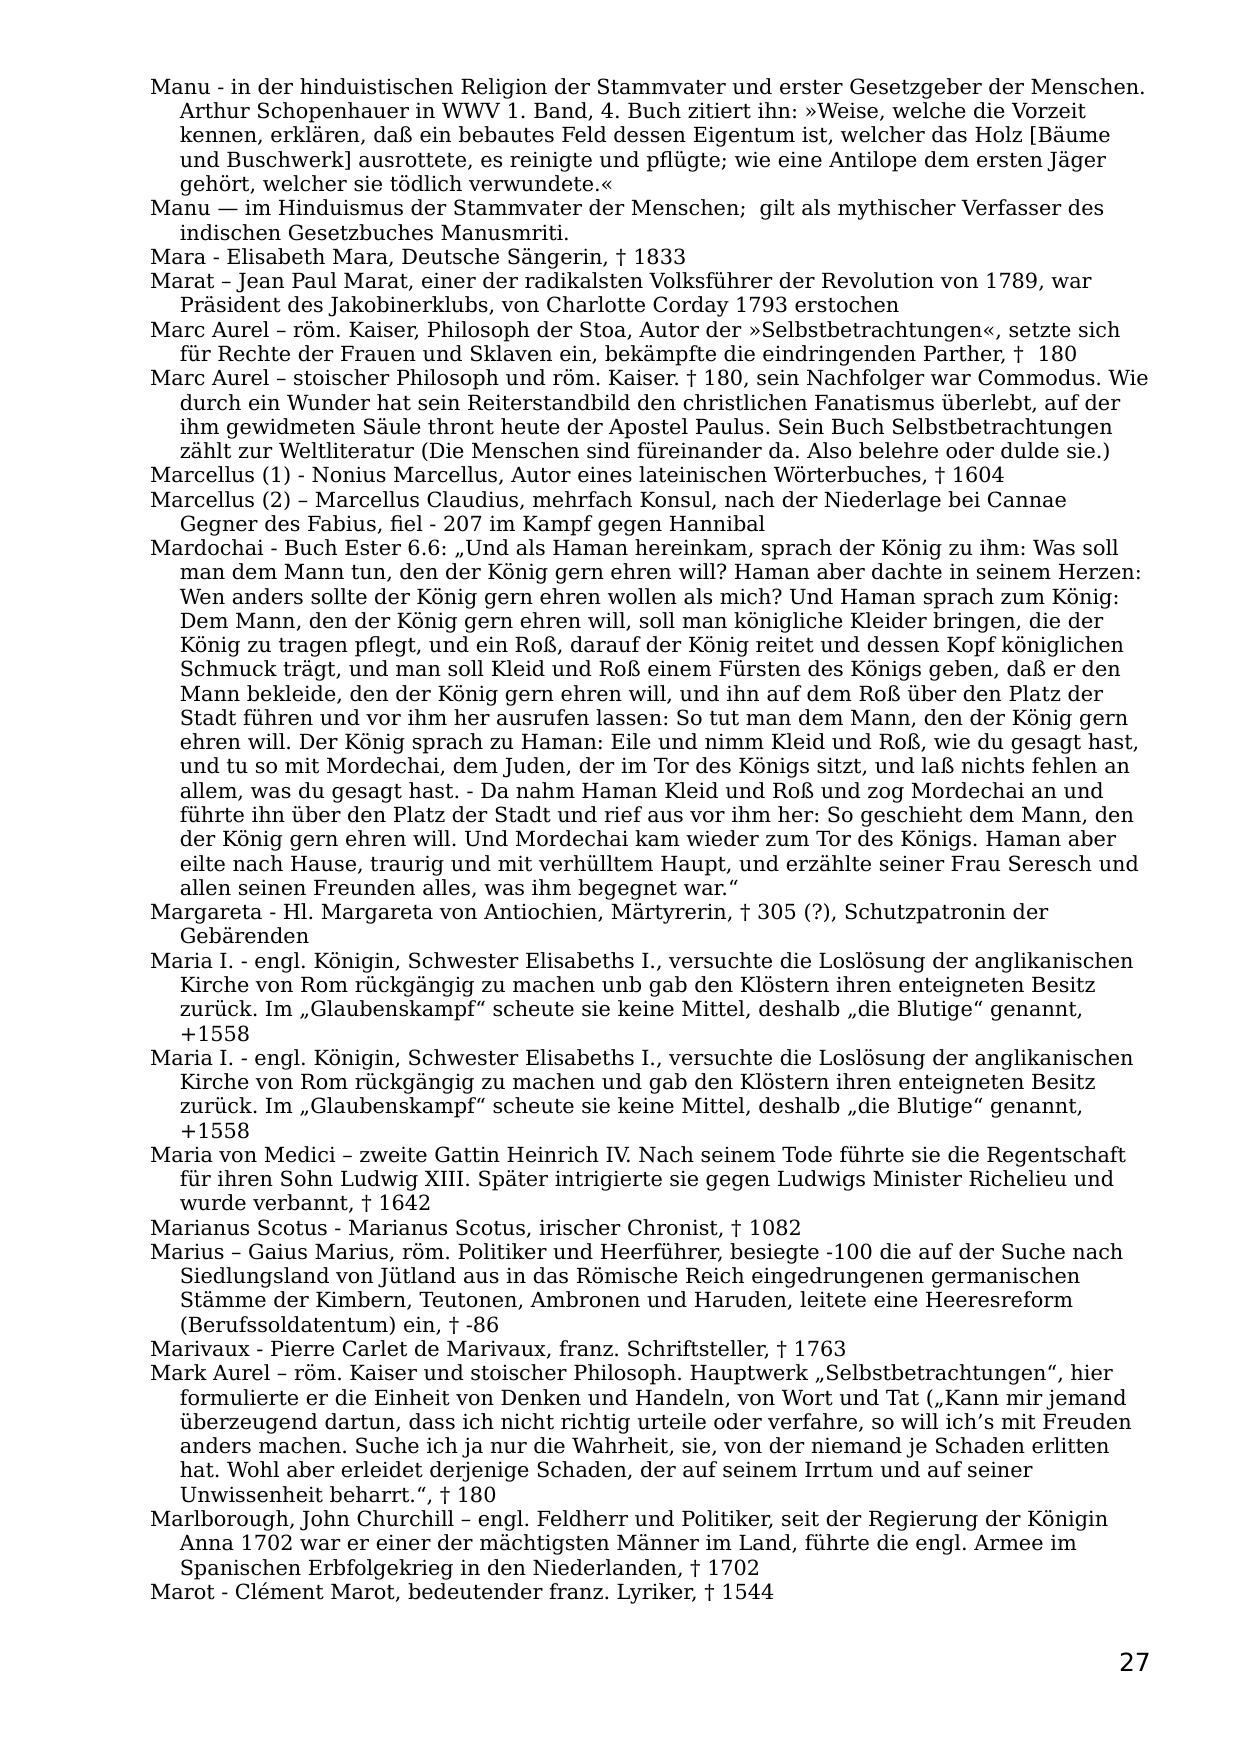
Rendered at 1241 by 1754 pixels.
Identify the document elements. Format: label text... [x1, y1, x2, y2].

text Marc Aurel – röm. Kaiser, Philosoph der Stoa, Autor der »Selbstbetrachtungen«, setzte sich für Rechte der Frauen und Sklaven ein, bekämpfte die eindringenden Parther, † 180 [150, 318, 1151, 366]
text Mark Aurel – röm. Kaiser und stoischer Philosoph. Hauptwerk „Selbstbetrachtungen“, hier formulierte er die Einheit von Denken und Handeln, von Wort und Tat („Kann mir jemand überzeugend dartun, dass ich nicht richtig urteile oder verfahre, so will ich’s mit Freuden anders machen. Suche ich ja nur die Wahrheit, sie, von der niemand je Schaden erlitten hat. Wohl aber erleidet derjenige Schaden, der auf seinem Irrtum und auf seiner Unwissenheit beharrt.“, † 180 [150, 1361, 1151, 1507]
text Margareta - Hl. Margareta von Antiochien, Märtyrerin, † 305 (?), Schutzpatronin der Gebärenden [150, 900, 1151, 949]
text Marius – Gaius Marius, röm. Politiker und Heerführer, besiegte -100 die auf der Suche nach Siedlungsland von Jütland aus in das Römische Reich eingedrungenen germanischen Stämme der Kimbern, Teutonen, Ambronen und Haruden, leitete eine Heeresreform (Berufssoldatentum) ein, † -86 [150, 1240, 1151, 1337]
text Marianus Scotus - Marianus Scotus, irischer Chronist, † 1082 [150, 1216, 1151, 1240]
text Maria I. - engl. Königin, Schwester Elisabeths I., versuchte die Loslösung der anglikanischen Kirche von Rom rückgängig zu machen und gab den Klöstern ihren enteigneten Besitz zurück. Im „Glaubenskampf“ scheute sie keine Mittel, deshalb „die Blutige“ genannt, +1558 [150, 1046, 1151, 1143]
text Marivaux - Pierre Carlet de Marivaux, franz. Schriftsteller, † 1763 [150, 1337, 1151, 1361]
text Mara - Elisabeth Mara, Deutsche Sängerin, † 1833 [150, 245, 1151, 269]
text Maria von Medici – zweite Gattin Heinrich IV. Nach seinem Tode führte sie die Regentschaft für ihren Sohn Ludwig XIII. Später intrigierte sie gegen Ludwigs Minister Richelieu und wurde verbannt, † 1642 [150, 1143, 1151, 1216]
text Marc Aurel – stoischer Philosoph und röm. Kaiser. † 180, sein Nachfolger war Commodus. Wie durch ein Wunder hat sein Reiterstandbild den christlichen Fanatismus überlebt, auf der ihm gewidmeten Säule thront heute der Apostel Paulus. Sein Buch Selbstbetrachtungen zählt zur Weltliteratur (Die Menschen sind füreinander da. Also belehre oder dulde sie.) [150, 366, 1151, 463]
text Marat – Jean Paul Marat, einer der radikalsten Volksführer der Revolution von 1789, war Präsident des Jakobinerklubs, von Charlotte Corday 1793 erstochen [150, 269, 1151, 318]
text Marlborough, John Churchill – engl. Feldherr und Politiker, seit der Regierung der Königin Anna 1702 war er einer der mächtigsten Männer im Land, führte die engl. Armee im Spanischen Erbfolgekrieg in den Niederlanden, † 1702 [150, 1507, 1151, 1580]
text Manu - in der hinduistischen Religion der Stammvater und erster Gesetzgeber der Menschen. Arthur Schopenhauer in WWV 1. Band, 4. Buch zitiert ihn: »Weise, welche die Vorzeit kennen, erklären, daß ein bebautes Feld dessen Eigentum ist, welcher das Holz [Bäume und Buschwerk] ausrottete, es reinigte und pflügte; wie eine Antilope dem ersten Jäger gehört, welcher sie tödlich verwundete.« [150, 75, 1151, 196]
text Maria I. - engl. Königin, Schwester Elisabeths I., versuchte die Loslösung der anglikanischen Kirche von Rom rückgängig zu machen unb gab den Klöstern ihren enteigneten Besitz zurück. Im „Glaubenskampf“ scheute sie keine Mittel, deshalb „die Blutige“ genannt, +1558 [150, 949, 1151, 1046]
text Marcellus (2) – Marcellus Claudius, mehrfach Konsul, nach der Niederlage bei Cannae Gegner des Fabius, fiel - 207 im Kampf gegen Hannibal [150, 488, 1151, 536]
text Marcellus (1) - Nonius Marcellus, Autor eines lateinischen Wörterbuches, † 1604 [150, 463, 1151, 488]
text Mardochai - Buch Ester 6.6: „Und als Haman hereinkam, sprach der König zu ihm: Was soll man dem Mann tun, den der König gern ehren will? Haman aber dachte in seinem Herzen: Wen anders sollte der König gern ehren wollen als mich? Und Haman sprach zum König: Dem Mann, den der König gern ehren will, soll man königliche Kleider bringen, die der König zu tragen pflegt, und ein Roß, darauf der König reitet und dessen Kopf königlichen Schmuck trägt, und man soll Kleid und Roß einem Fürsten des Königs geben, daß er den Mann bekleide, den der König gern ehren will, und ihn auf dem Roß über den Platz der Stadt führen und vor ihm her ausrufen lassen: So tut man dem Mann, den der König gern ehren will. Der König sprach zu Haman: Eile und nimm Kleid und Roß, wie du gesagt hast, und tu so mit Mordechai, dem Juden, der im Tor des Königs sitzt, und laß nichts fehlen an allem, was du gesagt hast. - Da nahm Haman Kleid und Roß und zog Mordechai an und führte ihn über den Platz der Stadt und rief aus vor ihm her: So geschieht dem Mann, den der König gern ehren will. Und Mordechai kam wieder zum Tor des Königs. Haman aber eilte nach Hause, traurig und mit verhülltem Haupt, und erzählte seiner Frau Seresch und allen seinen Freunden alles, was ihm begegnet war.“ [150, 536, 1151, 900]
text Marot - Clément Marot, bedeutender franz. Lyriker, † 1544 [150, 1580, 1151, 1604]
text Manu — im Hinduismus der Stammvater der Menschen; gilt als mythischer Verfasser des indischen Gesetzbuches Manusmriti. [150, 196, 1151, 245]
